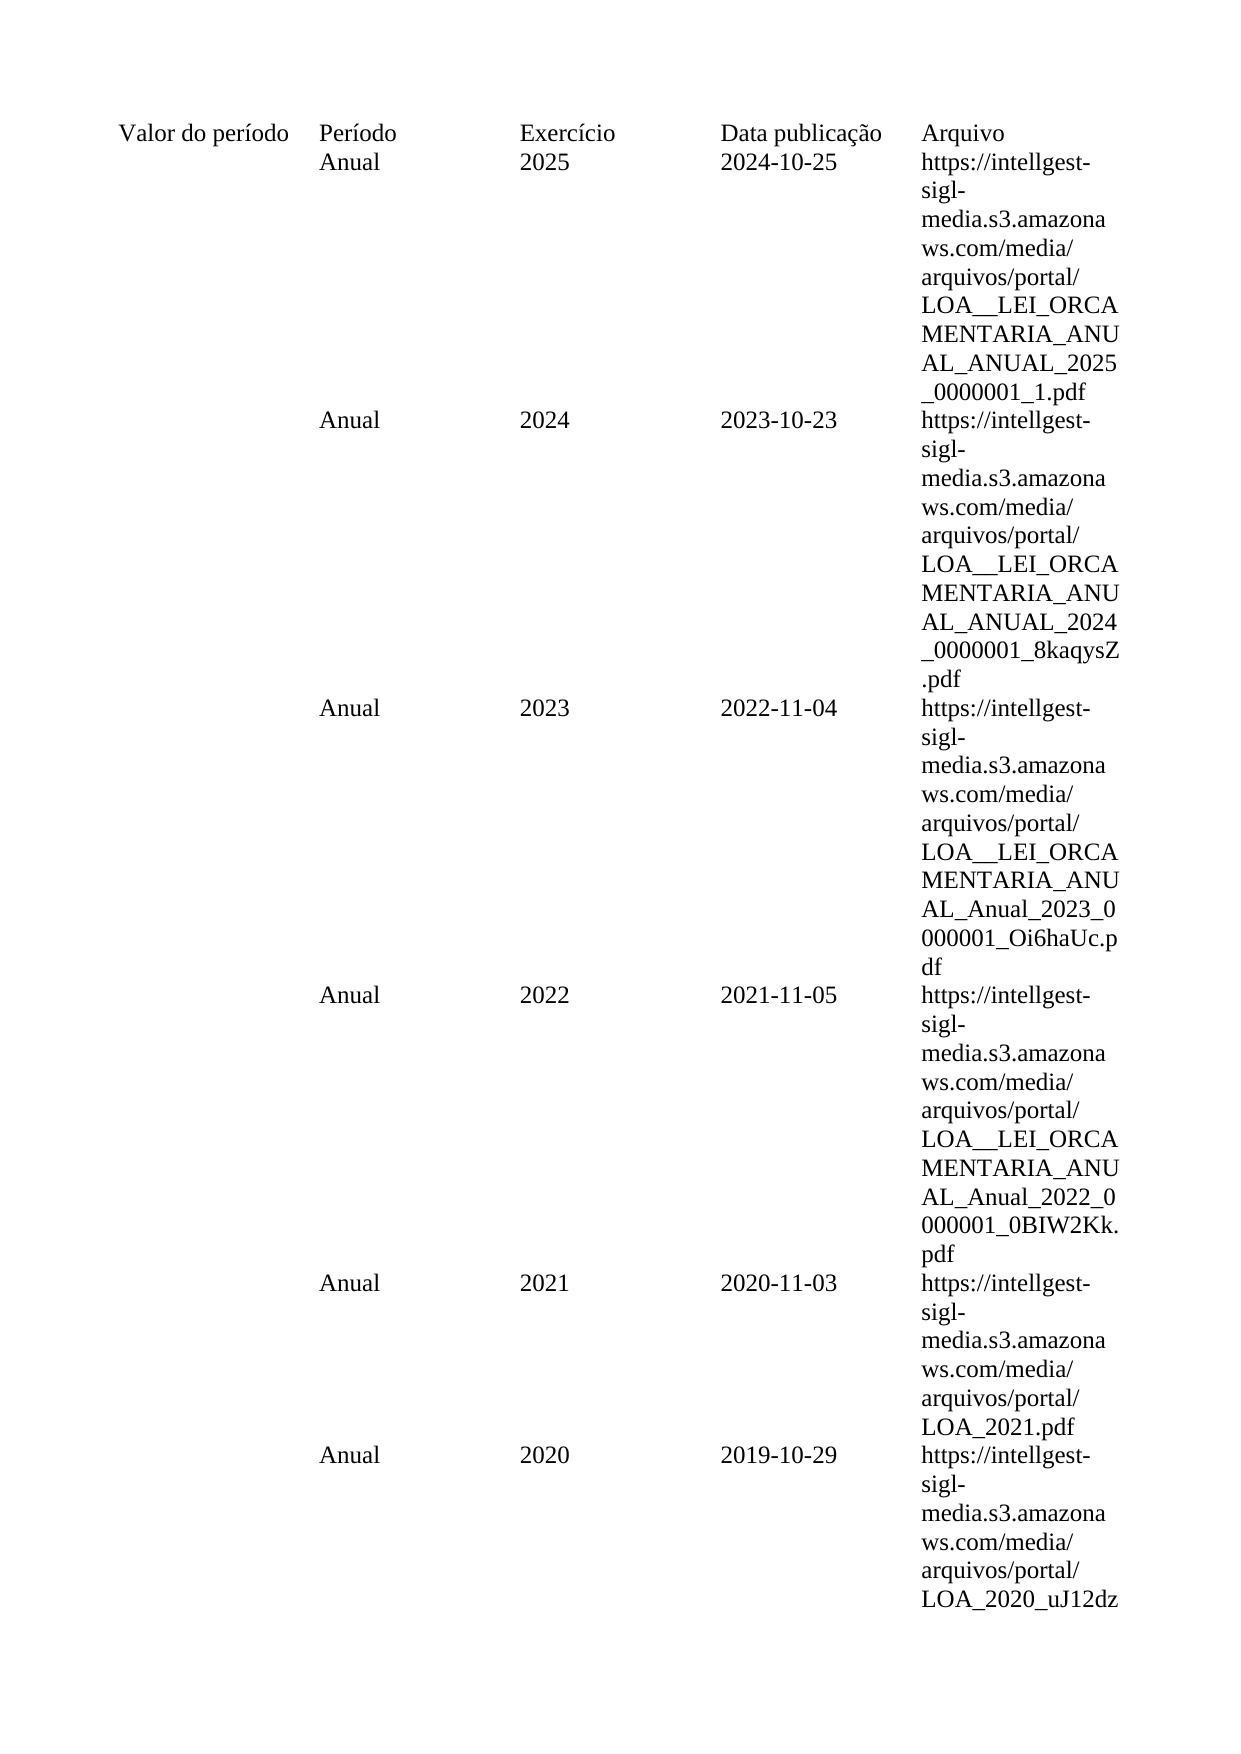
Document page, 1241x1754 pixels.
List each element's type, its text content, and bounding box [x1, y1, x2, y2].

table_header Exercício [520, 118, 720, 147]
table_header Arquivo [921, 118, 1122, 147]
table_header Período [319, 118, 519, 147]
table_cell 2023 [520, 693, 720, 981]
table_cell 2025 [520, 147, 720, 406]
table_cell 2019-10-29 [720, 1441, 921, 1613]
table_cell 2023-10-23 [720, 406, 921, 693]
table_cell 2024-10-25 [720, 147, 921, 406]
table_header Data publicação [720, 118, 921, 147]
table_cell 2022-11-04 [720, 693, 921, 981]
table_cell https://intellgest-sigl-media.s3.amazonaws.com/media/arquivos/portal/LOA__LEI_ORCAMENTARIA_ANUAL_ANUAL_2024_0000001_8kaqysZ.pdf [921, 406, 1122, 693]
table_cell Anual [319, 1268, 519, 1441]
table_cell [118, 981, 319, 1268]
table_cell [118, 1268, 319, 1441]
table_header Valor do período [118, 118, 319, 147]
table_cell [118, 693, 319, 981]
table_cell 2020-11-03 [720, 1268, 921, 1441]
table_cell Anual [319, 1441, 519, 1613]
table_cell 2024 [520, 406, 720, 693]
table_cell 2021 [520, 1268, 720, 1441]
table_cell 2022 [520, 981, 720, 1268]
table_cell https://intellgest-sigl-media.s3.amazonaws.com/media/arquivos/portal/LOA_2021.pdf [921, 1268, 1122, 1441]
table_cell 2021-11-05 [720, 981, 921, 1268]
table_cell https://intellgest-sigl-media.s3.amazonaws.com/media/arquivos/portal/LOA__LEI_ORCAMENTARIA_ANUAL_Anual_2023_0000001_Oi6haUc.pdf [921, 693, 1122, 981]
table_cell Anual [319, 981, 519, 1268]
table_cell [118, 406, 319, 693]
table_cell https://intellgest-sigl-media.s3.amazonaws.com/media/arquivos/portal/LOA_2020_uJ12dz [921, 1441, 1122, 1613]
table_cell [118, 1441, 319, 1613]
table_cell https://intellgest-sigl-media.s3.amazonaws.com/media/arquivos/portal/LOA__LEI_ORCAMENTARIA_ANUAL_Anual_2022_0000001_0BIW2Kk.pdf [921, 981, 1122, 1268]
table_cell Anual [319, 147, 519, 406]
table_cell 2020 [520, 1441, 720, 1613]
table_cell [118, 147, 319, 406]
table_cell https://intellgest-sigl-media.s3.amazonaws.com/media/arquivos/portal/LOA__LEI_ORCAMENTARIA_ANUAL_ANUAL_2025_0000001_1.pdf [921, 147, 1122, 406]
table_cell Anual [319, 406, 519, 693]
table_cell Anual [319, 693, 519, 981]
